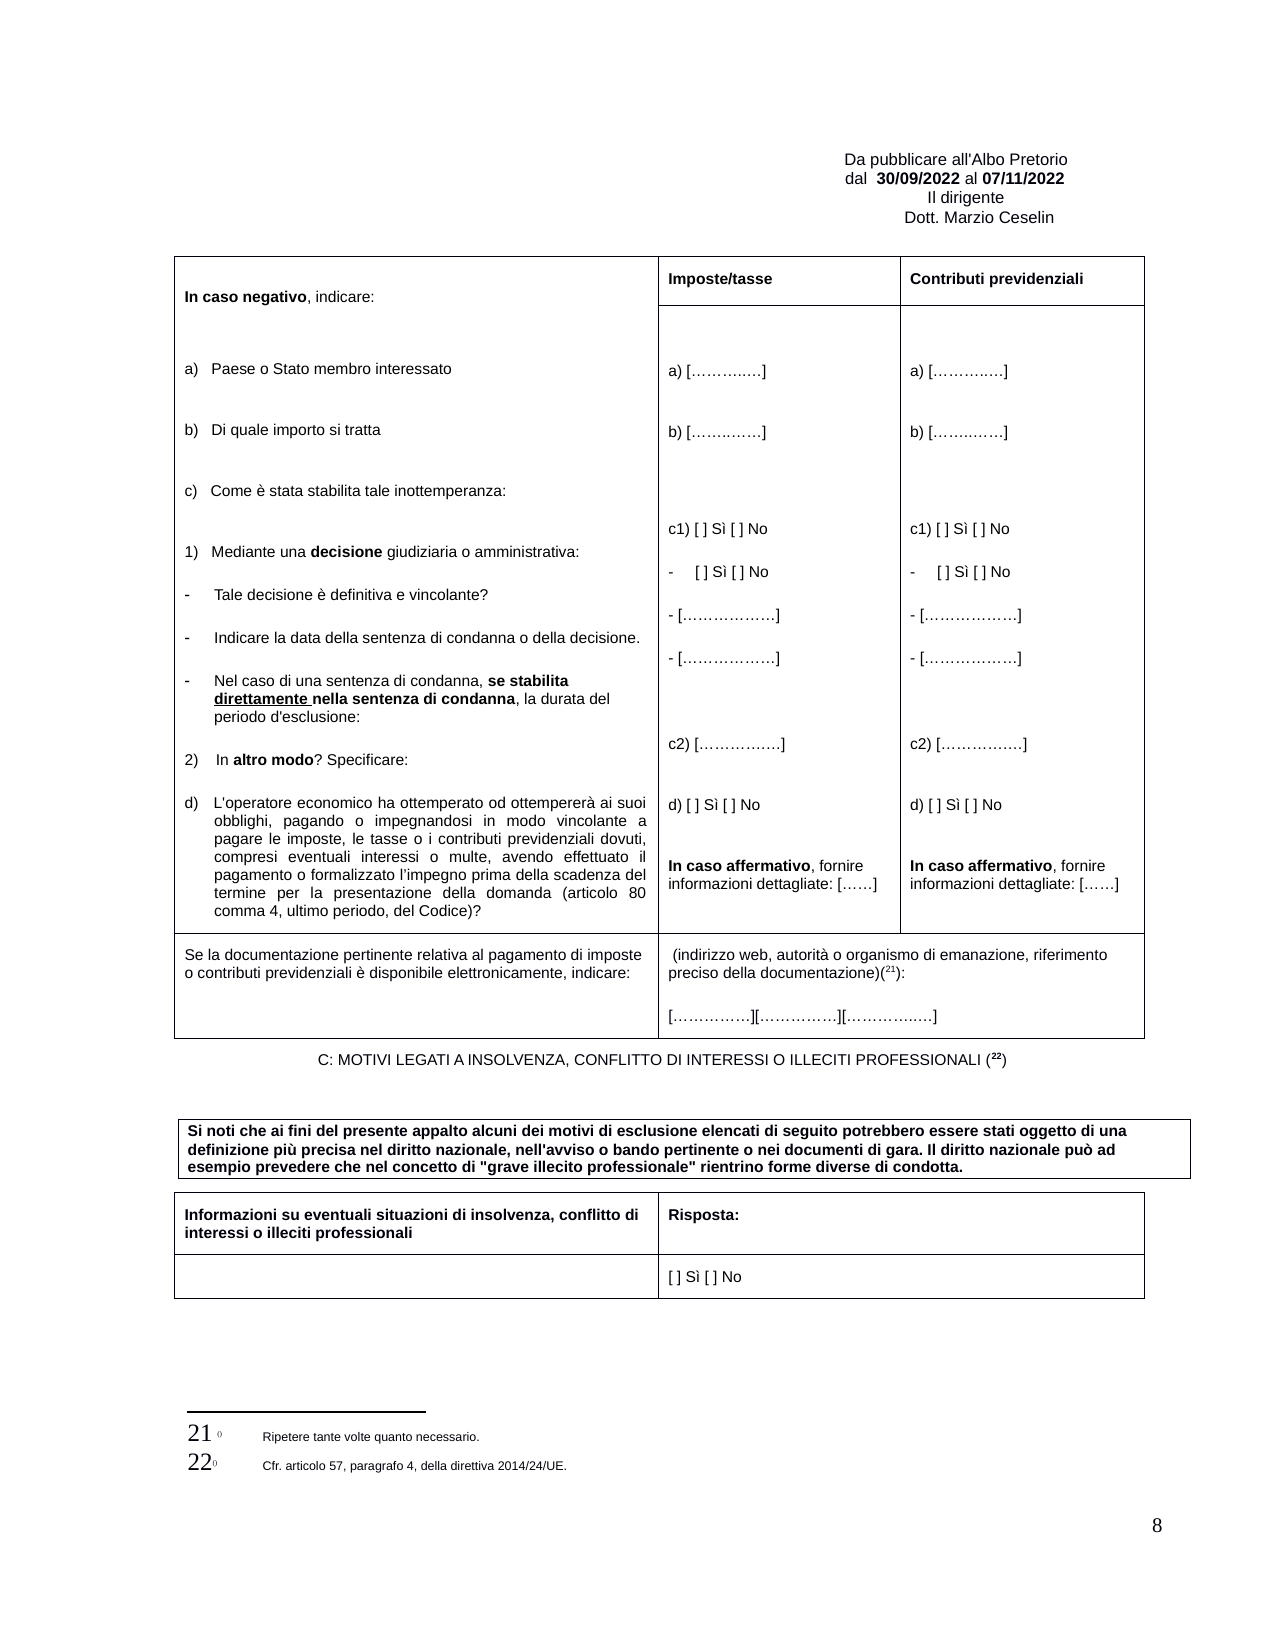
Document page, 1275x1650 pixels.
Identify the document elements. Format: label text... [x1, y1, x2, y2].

table_cell Imposte/tasse [659, 257, 900, 305]
table_cell Se la documentazione pertinente relativa al pagamento di imposte o contributi previdenziali è disponibile elettronicamente, indicare: [175, 934, 658, 1037]
table_cell [175, 1255, 658, 1298]
title C: motivi legati a insolvenza, conflitto di interessi o illeciti professionali () [187, 1051, 1137, 1069]
table_cell In caso negativo, indicare: a) Paese o Stato membro interessato b) Di quale importo si tratta c) Come è stata stabilita tale inottemperanza: 1) Mediante una decisione giudiziaria o amministrativa: Tale decisione è definitiva e vincolante? Indicare la data della sentenza di condanna o della decisione. Nel caso di una sentenza di condanna, se stabilita direttamente nella sentenza di condanna, la durata del periodo d'esclusione: 2) In altro modo? Specificare: d) L'operatore economico ha ottemperato od ottempererà ai suoi obblighi, pagando o impegnandosi in modo vincolante a pagare le imposte, le tasse o i contributi previdenziali dovuti, compresi eventuali interessi o multe, avendo effettuato il pagamento o formalizzato l’impegno prima della scadenza del termine per la presentazione della domanda (articolo 80 comma 4, ultimo periodo, del Codice)? [175, 257, 658, 932]
table_cell Contributi previdenziali [901, 257, 1144, 305]
table_cell a) [………..…] b) [……..……] c1) [ ] Sì [ ] No - [ ] Sì [ ] No - [………………] - [………………] c2) [………….…] d) [ ] Sì [ ] No In caso affermativo, fornire informazioni dettagliate: [……] [901, 306, 1144, 932]
table_cell (indirizzo web, autorità o organismo di emanazione, riferimento preciso della documentazione)(): [……………][……………][…………..…] [659, 934, 1144, 1037]
table_header Risposta: [659, 1193, 1144, 1254]
table_header Informazioni su eventuali situazioni di insolvenza, conflitto di interessi o illeciti professionali [175, 1193, 658, 1254]
table_cell [ ] Sì [ ] No [659, 1255, 1144, 1298]
text Si noti che ai fini del presente appalto alcuni dei motivi di esclusione elencati di seguito potrebbero essere stati oggetto di una definizione più precisa nel diritto nazionale, nell'avviso o bando pertinente o nei documenti di gara. Il diritto nazionale può ad esempio prevedere che nel concetto di "grave illecito professionale" rientrino forme diverse di condotta. [179, 1120, 1190, 1178]
text () Cfr. articolo 57, paragrafo 4, della direttiva 2014/24/UE. [187, 1447, 1137, 1476]
table_cell a) [………..…] b) [……..……] c1) [ ] Sì [ ] No - [ ] Sì [ ] No - [………………] - [………………] c2) [………….…] d) [ ] Sì [ ] No In caso affermativo, fornire informazioni dettagliate: [……] [659, 306, 900, 932]
